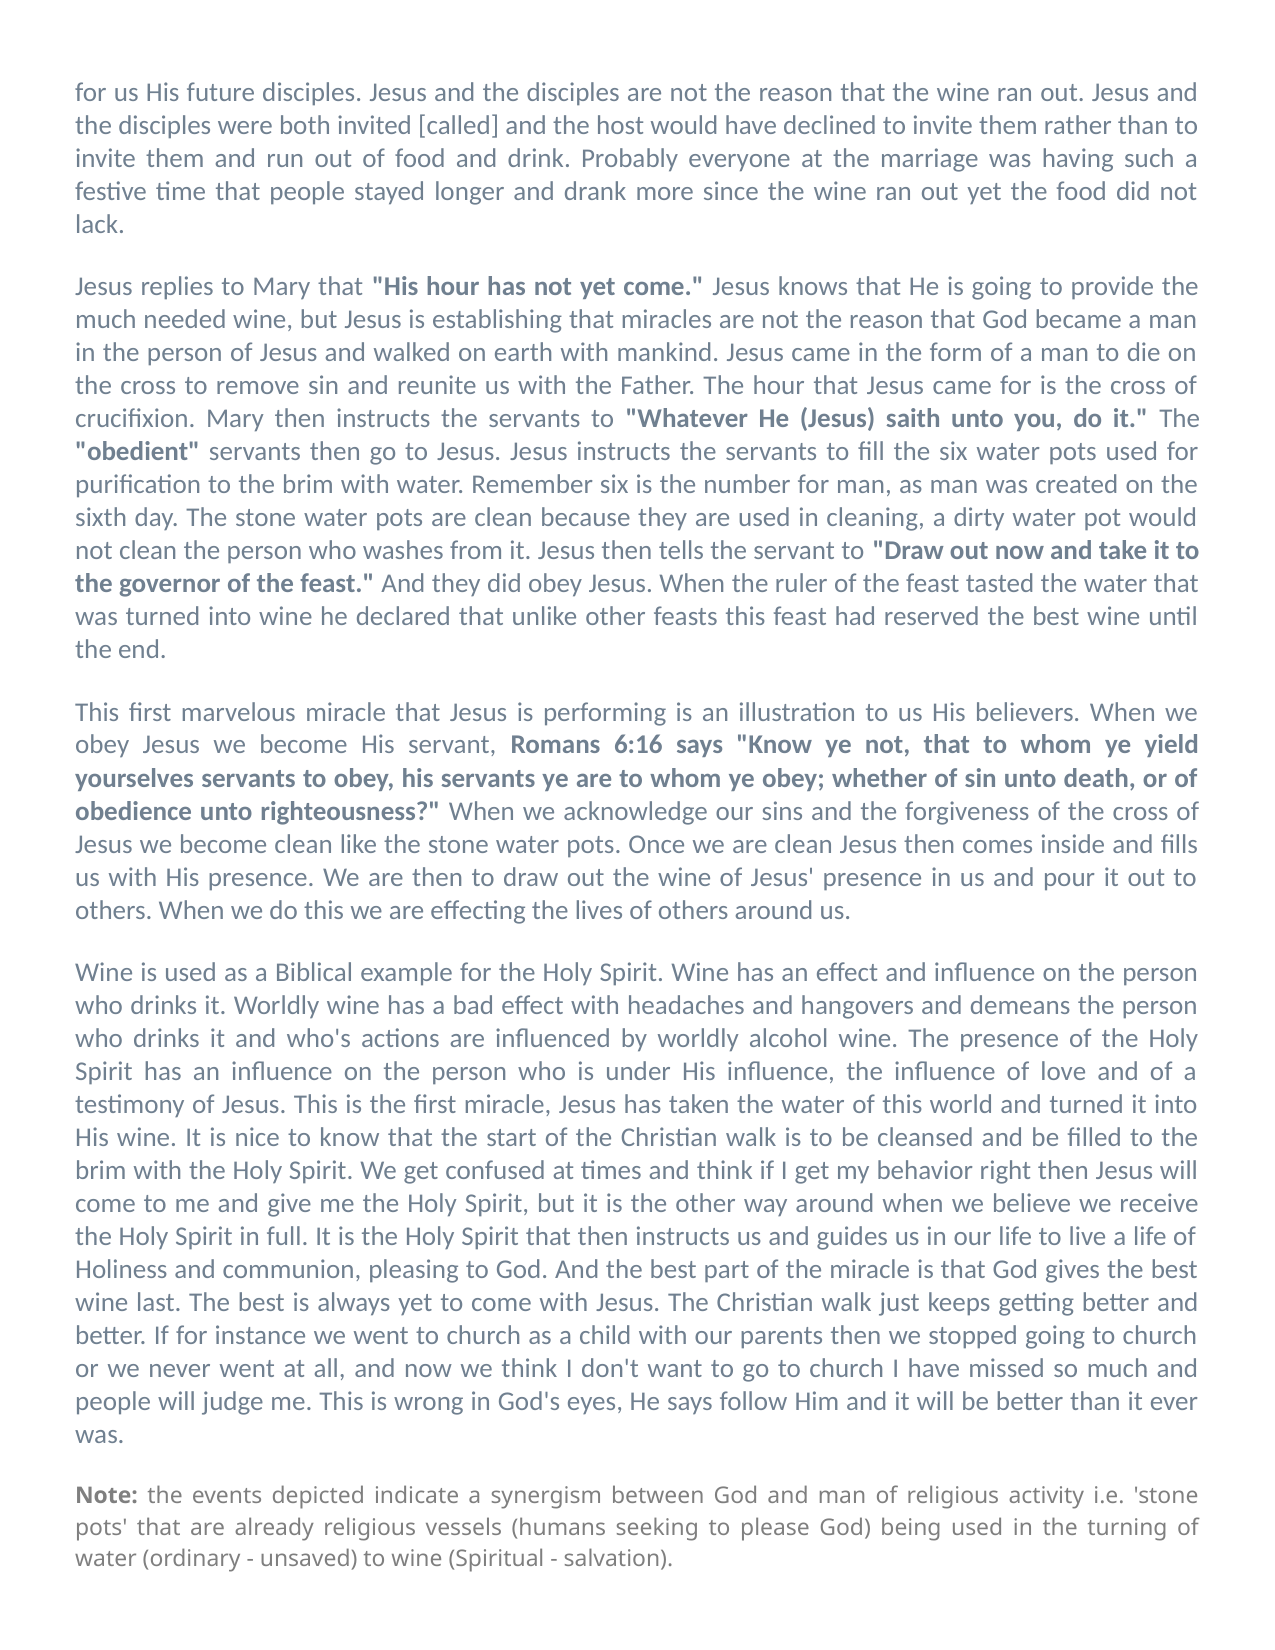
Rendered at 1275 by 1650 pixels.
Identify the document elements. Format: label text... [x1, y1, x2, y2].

text Note: the events depicted indicate a synergism between God and man of religious activity i.e. 'stone pots' that are already religious vessels (humans seeking to please God) being used in the turning of water (ordinary - unsaved) to wine (Spiritual - salvation). [75, 1479, 1200, 1573]
text This first marvelous miracle that Jesus is performing is an illustration to us His believers. When we obey Jesus we become His servant, Romans 6:16 says "Know ye not, that to whom ye yield yourselves servants to obey, his servants ye are to whom ye obey; whether of sin unto death, or of obedience unto righteousness?" When we acknowledge our sins and the forgiveness of the cross of Jesus we become clean like the stone water pots. Once we are clean Jesus then comes inside and fills us with His presence. We are then to draw out the wine of Jesus' presence in us and pour it out to others. When we do this we are effecting the lives of others around us. [75, 695, 1200, 926]
text for us His future disciples. Jesus and the disciples are not the reason that the wine ran out. Jesus and the disciples were both invited [called] and the host would have declined to invite them rather than to invite them and run out of food and drink. Probably everyone at the marriage was having such a festive time that people stayed longer and drank more since the wine ran out yet the food did not lack. [75, 75, 1200, 240]
text Jesus replies to Mary that "His hour has not yet come." Jesus knows that He is going to provide the much needed wine, but Jesus is establishing that miracles are not the reason that God became a man in the person of Jesus and walked on earth with mankind. Jesus came in the form of a man to die on the cross to remove sin and reunite us with the Father. The hour that Jesus came for is the cross of crucifixion. Mary then instructs the servants to "Whatever He (Jesus) saith unto you, do it." The "obedient" servants then go to Jesus. Jesus instructs the servants to fill the six water pots used for purification to the brim with water. Remember six is the number for man, as man was created on the sixth day. The stone water pots are clean because they are used in cleaning, a dirty water pot would not clean the person who washes from it. Jesus then tells the servant to "Draw out now and take it to the governor of the feast." And they did obey Jesus. When the ruler of the feast tasted the water that was turned into wine he declared that unlike other feasts this feast had reserved the best wine until the end. [75, 269, 1200, 666]
text Wine is used as a Biblical example for the Holy Spirit. Wine has an effect and influence on the person who drinks it. Worldly wine has a bad effect with headaches and hangovers and demeans the person who drinks it and who's actions are influenced by worldly alcohol wine. The presence of the Holy Spirit has an influence on the person who is under His influence, the influence of love and of a testimony of Jesus. This is the first miracle, Jesus has taken the water of this world and turned it into His wine. It is nice to know that the start of the Christian walk is to be cleansed and be filled to the brim with the Holy Spirit. We get confused at times and think if I get my behavior right then Jesus will come to me and give me the Holy Spirit, but it is the other way around when we believe we receive the Holy Spirit in full. It is the Holy Spirit that then instructs us and guides us in our life to live a life of Holiness and communion, pleasing to God. And the best part of the miracle is that God gives the best wine last. The best is always yet to come with Jesus. The Christian walk just keeps getting better and better. If for instance we went to church as a child with our parents then we stopped going to church or we never went at all, and now we think I don't want to go to church I have missed so much and people will judge me. This is wrong in God's eyes, He says follow Him and it will be better than it ever was. [75, 955, 1200, 1450]
